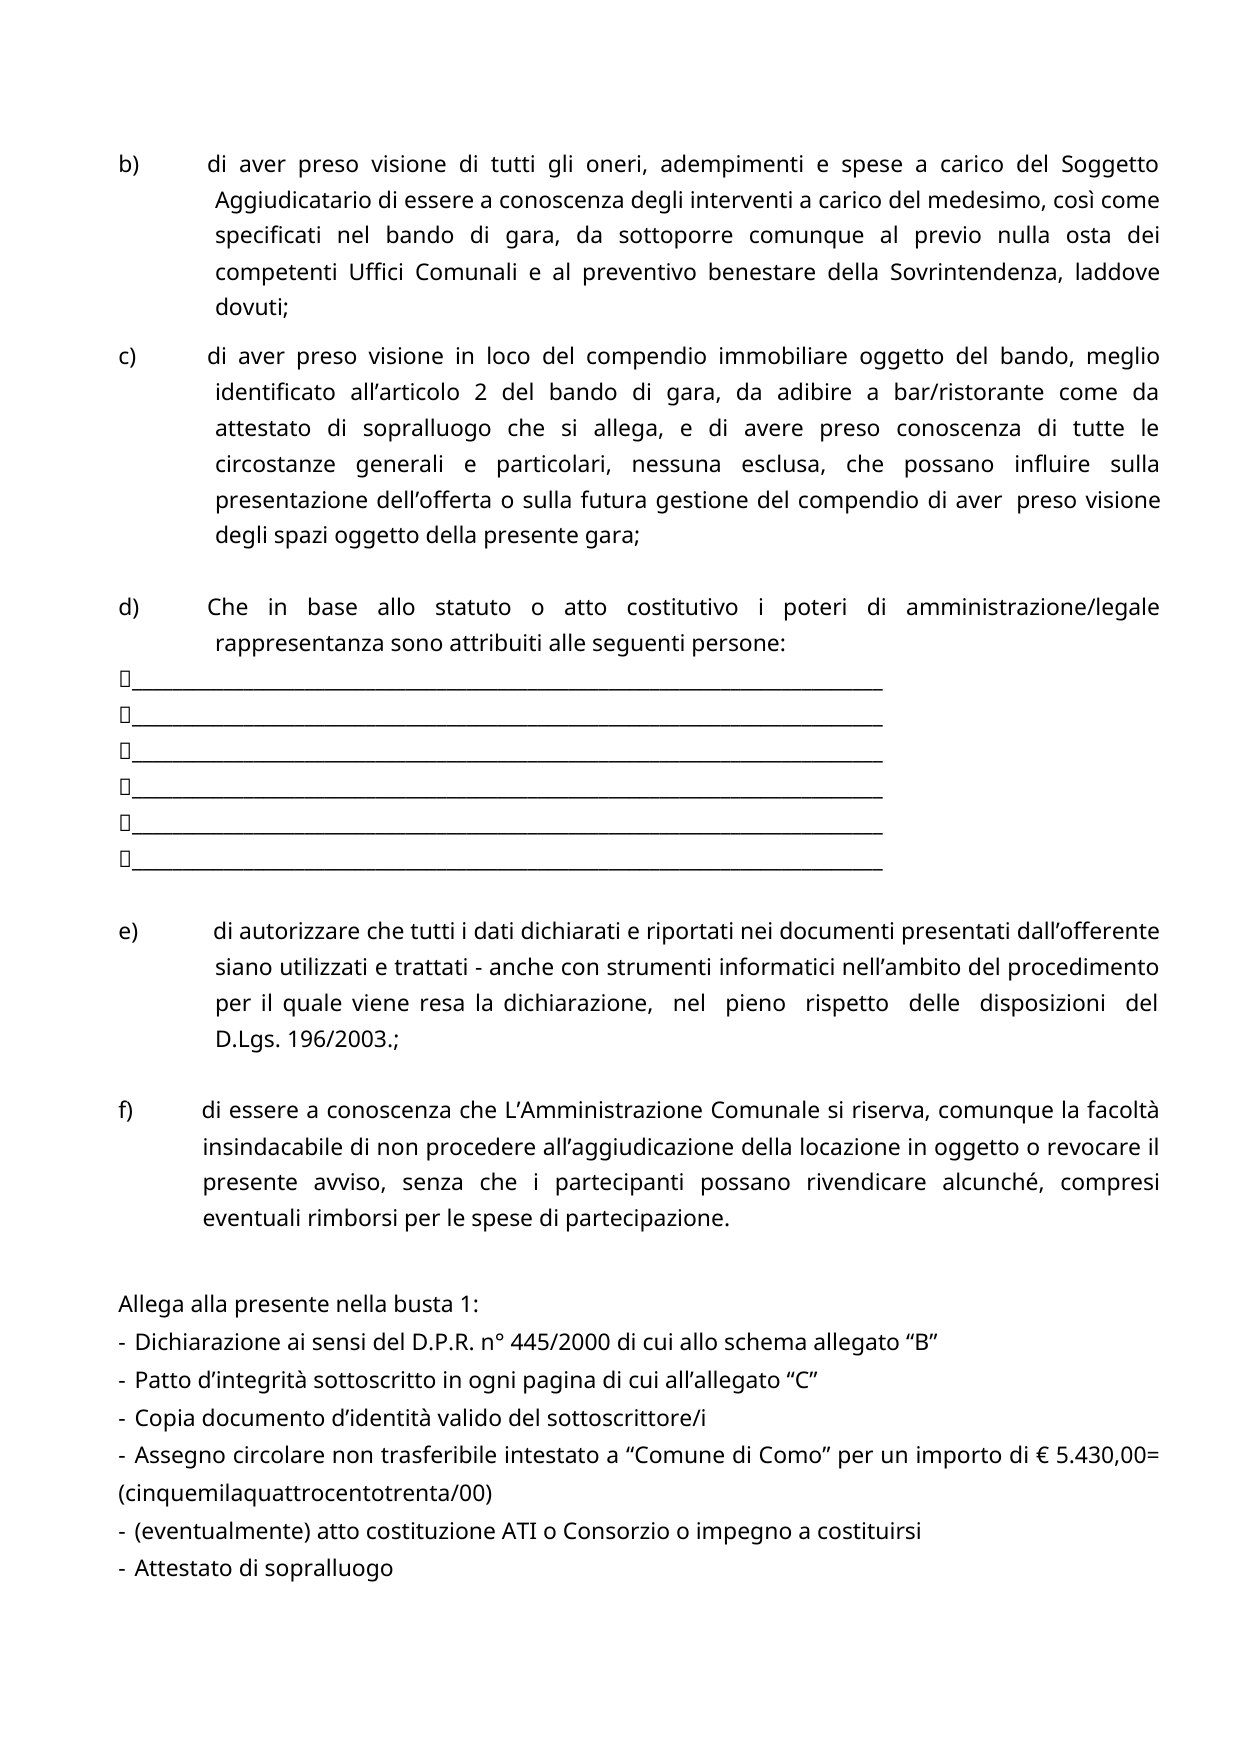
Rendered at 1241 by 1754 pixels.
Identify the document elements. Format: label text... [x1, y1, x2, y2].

text f) di essere a conoscenza che L’Amministrazione Comunale si riserva, comunque la facoltà insindacabile di non procedere all’aggiudicazione della locazione in oggetto o revocare il presente avviso, senza che i partecipanti possano rivendicare alcunché, compresi eventuali rimborsi per le spese di partecipazione. [118, 1094, 1161, 1233]
list Patto d’integrità sottoscritto in ogni pagina di cui all’allegato “C” [118, 1364, 1161, 1397]
text e) di autorizzare che tutti i dati dichiarati e riportati nei documenti presentati dall’offerente siano utilizzati e trattati - anche con strumenti informatici nell’ambito del procedimento per il quale viene resa la dichiarazione, nel pieno rispetto delle disposizioni del D.Lgs. 196/2003.; [118, 915, 1161, 1054]
list Dichiarazione ai sensi del D.P.R. n° 445/2000 di cui allo schema allegato “B” [118, 1326, 1161, 1359]
text __________________________________________________________________________ [118, 663, 1161, 694]
text __________________________________________________________________________ [118, 735, 1161, 766]
text __________________________________________________________________________ [118, 843, 1161, 874]
text d) Che in base allo statuto o atto costitutivo i poteri di amministrazione/legale rappresentanza sono attribuiti alle seguenti persone: [118, 591, 1161, 658]
text b) di aver preso visione di tutti gli oneri, adempimenti e spese a carico del Soggetto Aggiudicatario di essere a conoscenza degli interventi a carico del medesimo, così come specificati nel bando di gara, da sottoporre comunque al previo nulla osta dei competenti Uffici Comunali e al preventivo benestare della Sovrintendenza, laddove dovuti; [118, 148, 1161, 323]
list Attestato di sopralluogo [118, 1552, 1161, 1585]
list (eventualmente) atto costituzione ATI o Consorzio o impegno a costituirsi [118, 1515, 1161, 1547]
text Allega alla presente nella busta 1: [118, 1288, 1161, 1321]
list Assegno circolare non trasferibile intestato a “Comune di Como” per un importo di € 5.430,00= (cinquemilaquattrocentotrenta/00) [118, 1439, 1161, 1510]
text c) di aver preso visione in loco del compendio immobiliare oggetto del bando, meglio identificato all’articolo 2 del bando di gara, da adibire a bar/ristorante come da attestato di sopralluogo che si allega, e di avere preso conoscenza di tutte le circostanze generali e particolari, nessuna esclusa, che possano influire sulla presentazione dell’offerta o sulla futura gestione del compendio di aver preso visione degli spazi oggetto della presente gara; [118, 340, 1161, 551]
text __________________________________________________________________________ [118, 771, 1161, 802]
text __________________________________________________________________________ [118, 699, 1161, 730]
list Copia documento d’identità valido del sottoscrittore/i [118, 1402, 1161, 1434]
text __________________________________________________________________________ [118, 807, 1161, 838]
